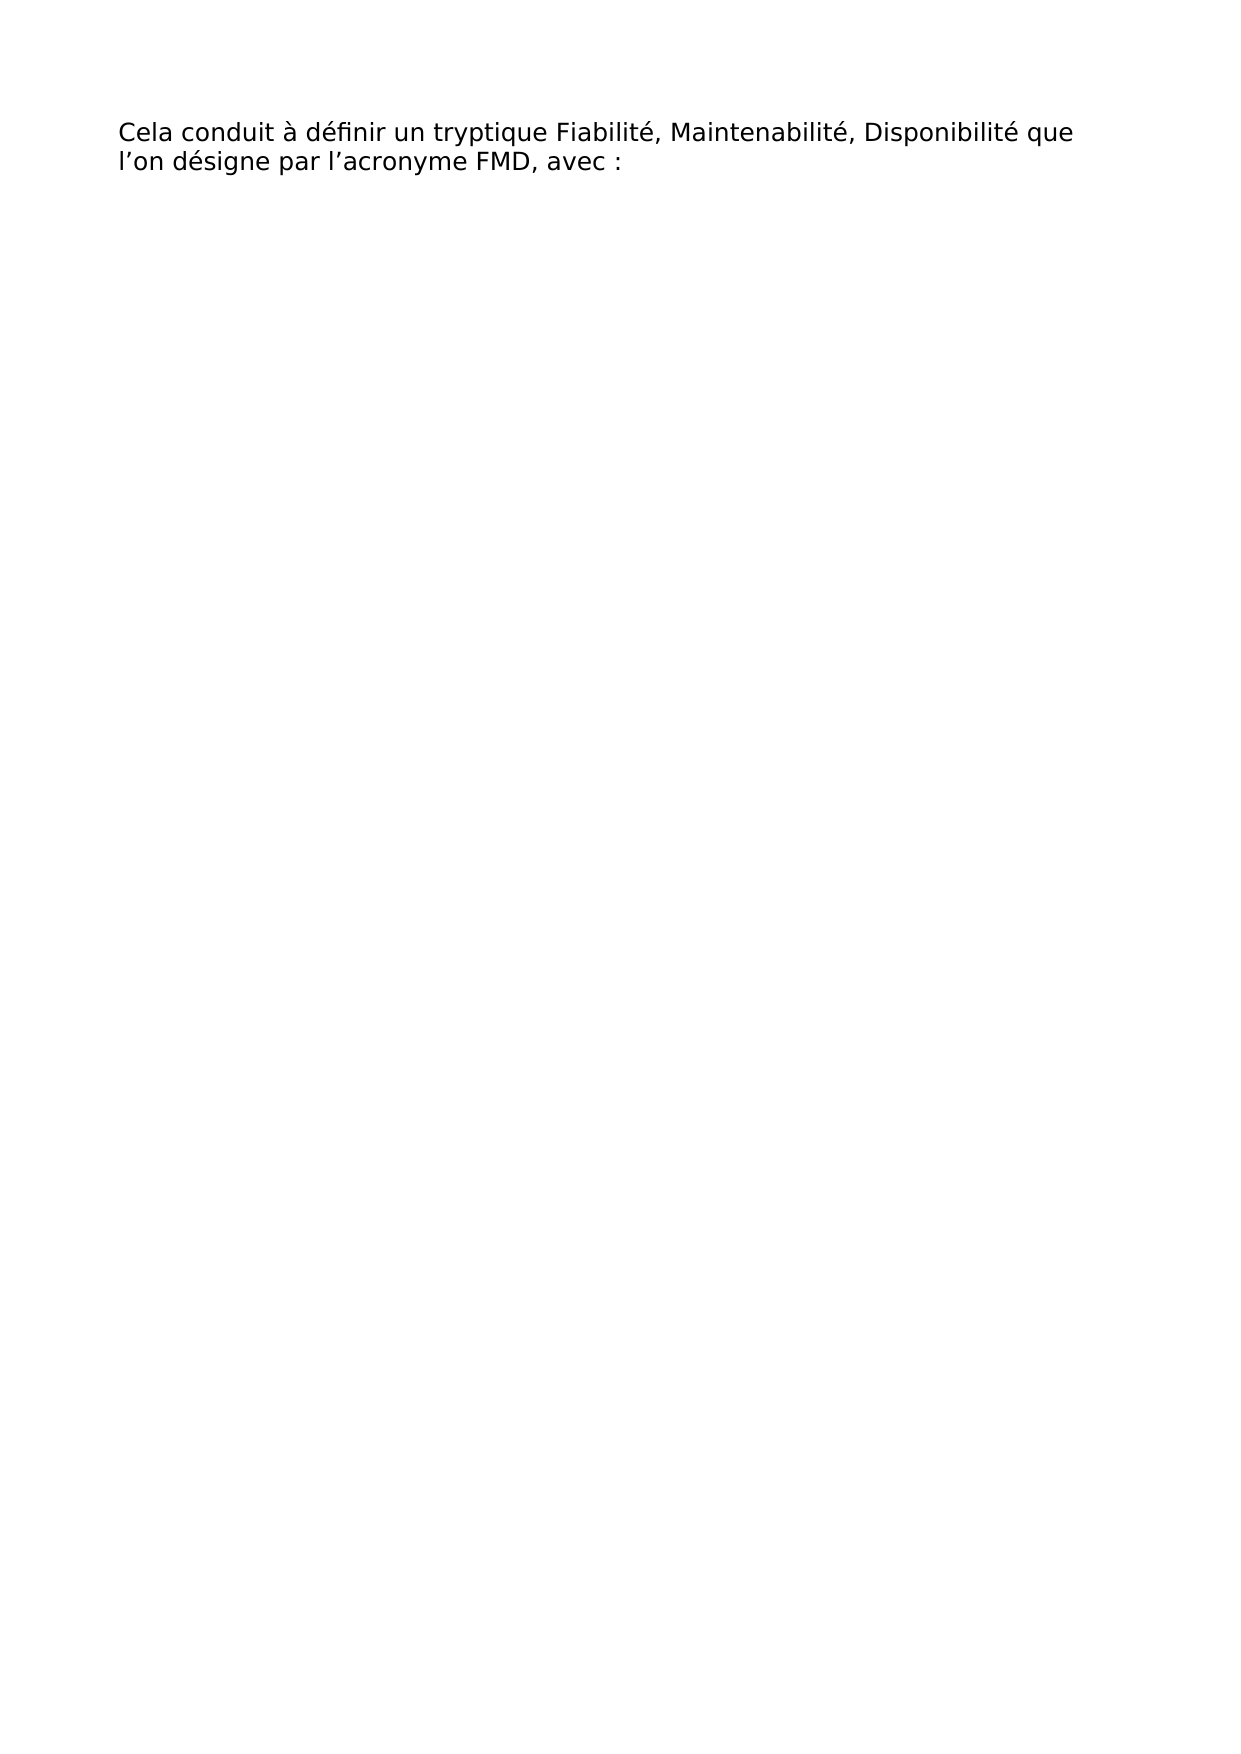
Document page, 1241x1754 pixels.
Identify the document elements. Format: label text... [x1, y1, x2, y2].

text Cela conduit à définir un tryptique Fiabilité, Maintenabilité, Disponibilité que l’on désigne par l’acronyme FMD, avec : [118, 118, 1122, 176]
